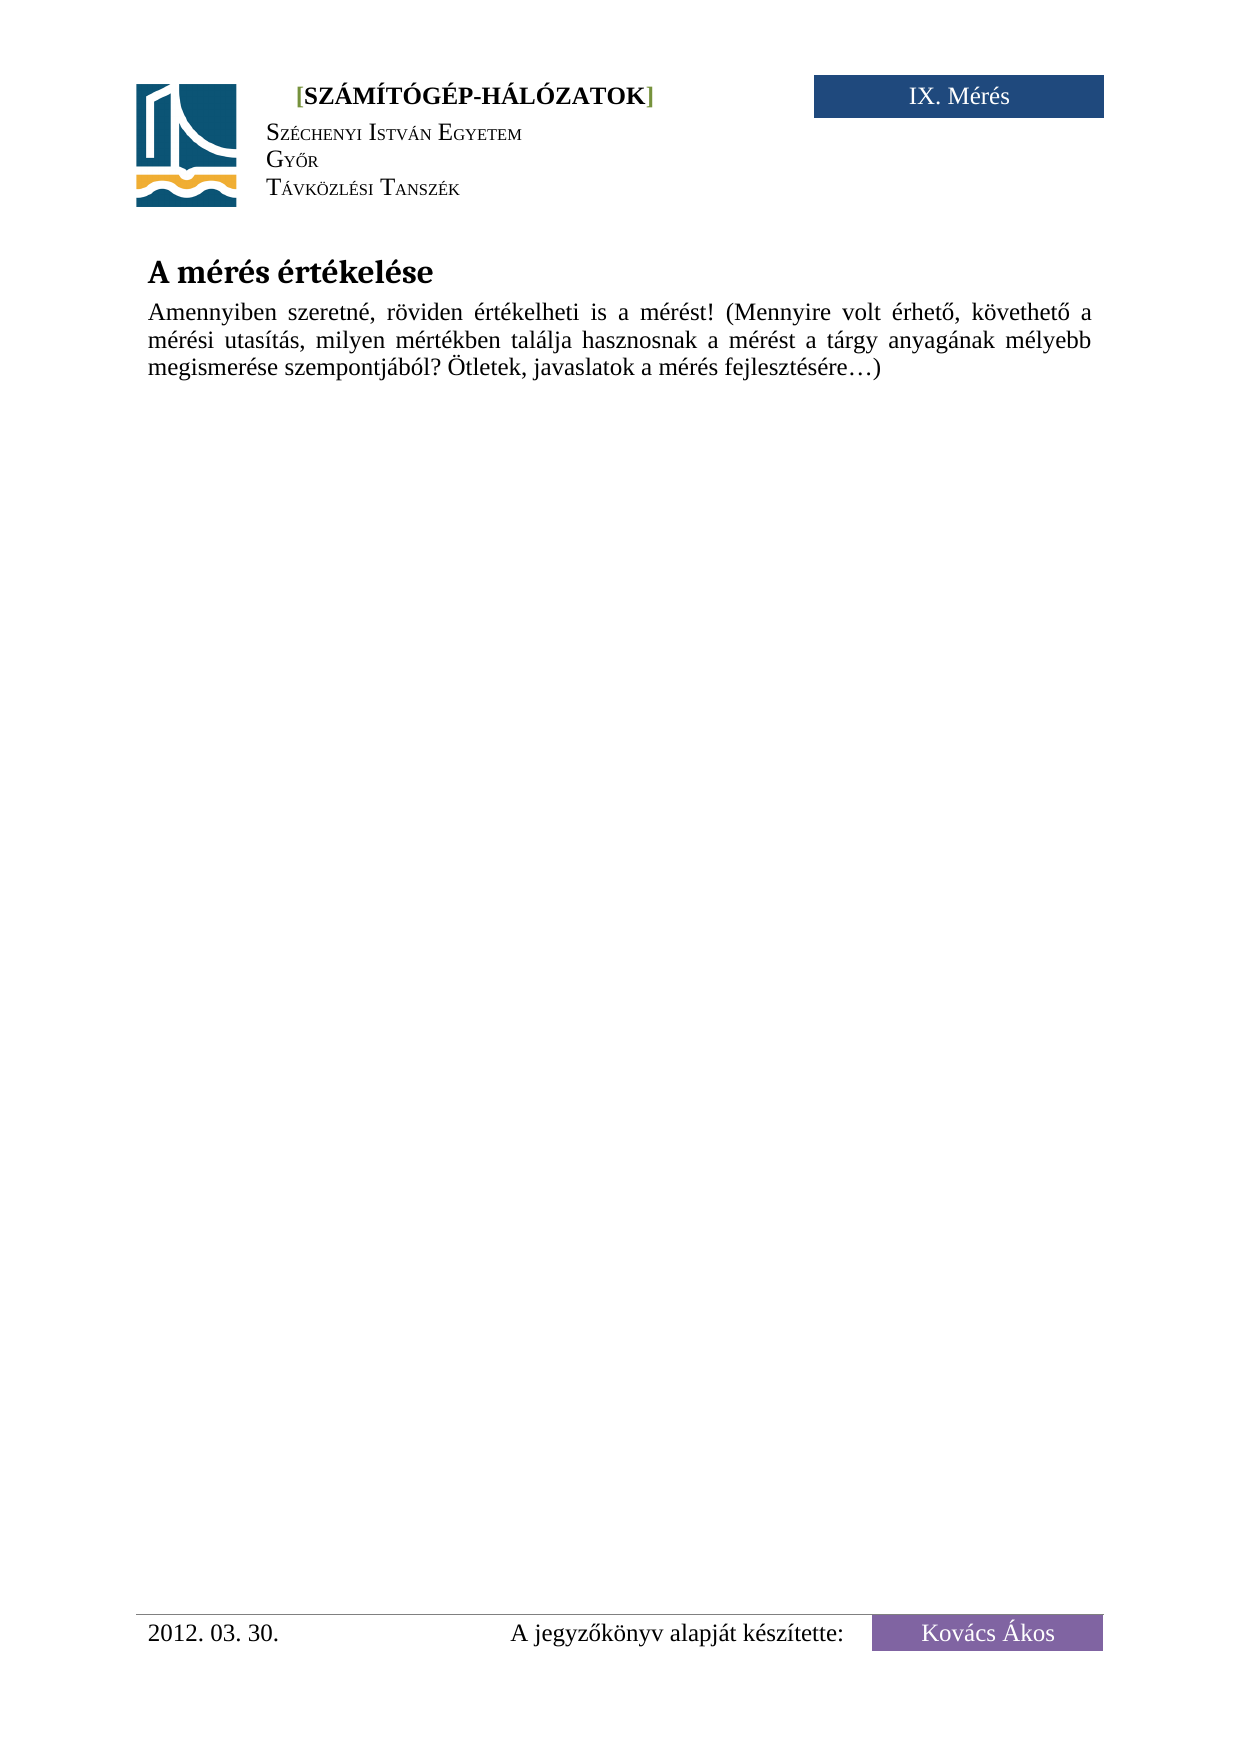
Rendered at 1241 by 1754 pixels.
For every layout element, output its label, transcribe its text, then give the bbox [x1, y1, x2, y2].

picture [136, 84, 237, 207]
text Amennyiben szeretné, röviden értékelheti is a mérést! (Mennyire volt érhető, követhető a mérési utasítás, milyen mértékben találja hasznosnak a mérést a tárgy anyagának mélyebb megismerése szempontjából? Ötletek, javaslatok a mérés fejlesztésére…) [148, 298, 1092, 381]
subtitle A mérés értékelése [148, 253, 1092, 292]
